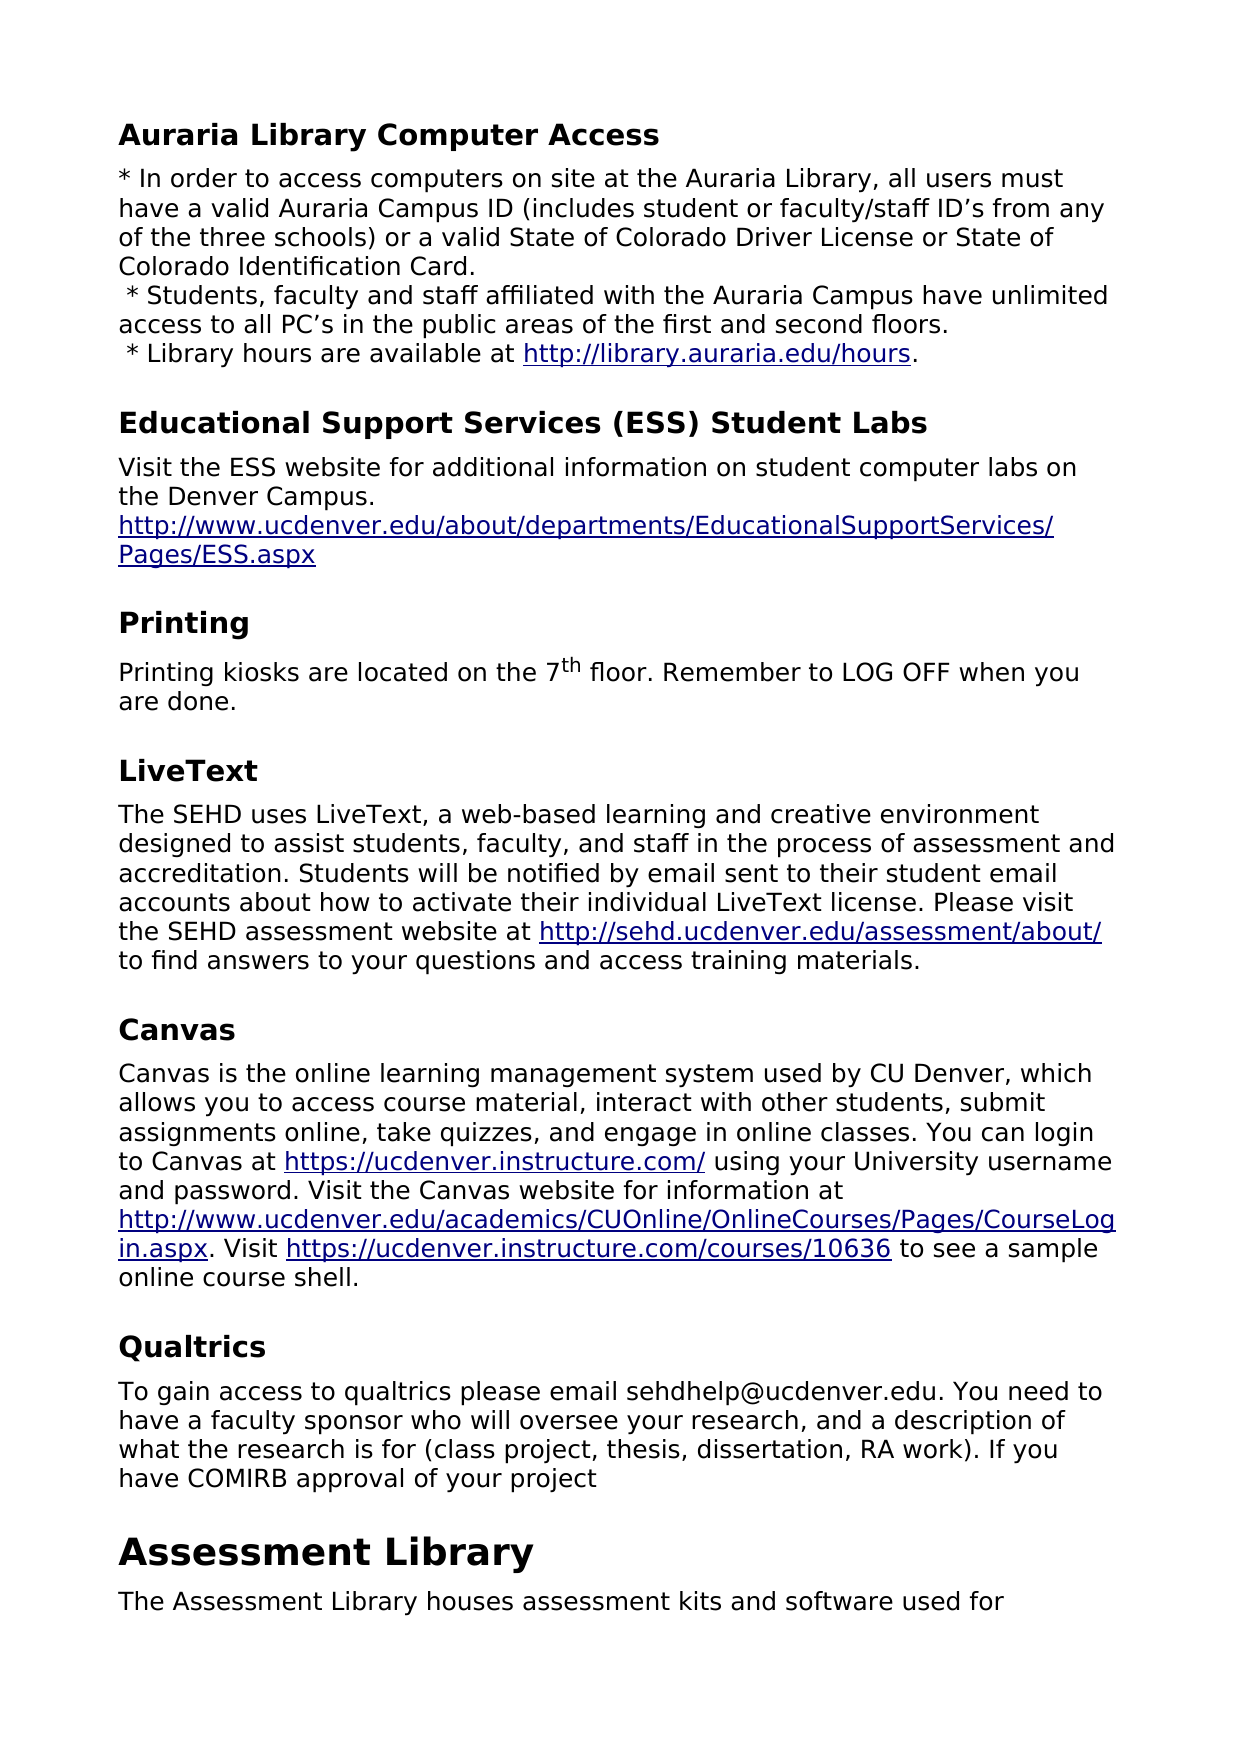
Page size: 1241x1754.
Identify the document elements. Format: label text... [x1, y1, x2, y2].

text Visit the ESS website for additional information on student computer labs on the Denver Campus. http://www.ucdenver.edu/about/departments/EducationalSupportServices/Pages/ESS.aspx [118, 453, 1122, 569]
subtitle Printing [118, 607, 1122, 641]
subtitle Qualtrics [118, 1330, 1122, 1364]
text The SEHD uses LiveText, a web-based learning and creative environment designed to assist students, faculty, and staff in the process of assessment and accreditation. Students will be notified by email sent to their student email accounts about how to activate their individual LiveText license. Please visit the SEHD assessment website at http://sehd.ucdenver.edu/assessment/about/ to find answers to your questions and access training materials. [118, 801, 1122, 976]
subtitle Educational Support Services (ESS) Student Labs [118, 406, 1122, 440]
text Canvas is the online learning management system used by CU Denver, which allows you to access course material, interact with other students, submit assignments online, take quizzes, and engage in online classes. You can login to Canvas at https://ucdenver.instructure.com/ using your University username and password. Visit the Canvas website for information at http://www.ucdenver.edu/academics/CUOnline/OnlineCourses/Pages/CourseLogin.aspx. Visit https://ucdenver.instructure.com/courses/10636 to see a sample online course shell. [118, 1059, 1122, 1293]
subtitle Canvas [118, 1013, 1122, 1047]
text * In order to access computers on site at the Auraria Library, all users must have a valid Auraria Campus ID (includes student or faculty/staff ID’s from any of the three schools) or a valid State of Colorado Driver License or State of Colorado Identification Card. * Students, faculty and staff affiliated with the Auraria Campus have unlimited access to all PC’s in the public areas of the first and second floors. * Library hours are available at http://library.auraria.edu/hours. [118, 164, 1122, 369]
text The Assessment Library houses assessment kits and software used for [118, 1587, 1122, 1616]
subtitle Assessment Library [118, 1531, 1122, 1574]
subtitle LiveText [118, 754, 1122, 788]
text Printing kiosks are located on the 7th floor. Remember to LOG OFF when you are done. [118, 653, 1122, 717]
subtitle Auraria Library Computer Access [118, 118, 1122, 152]
text To gain access to qualtrics please email sehdhelp@ucdenver.edu. You need to have a faculty sponsor who will oversee your research, and a description of what the research is for (class project, thesis, dissertation, RA work). If you have COMIRB approval of your project [118, 1377, 1122, 1493]
